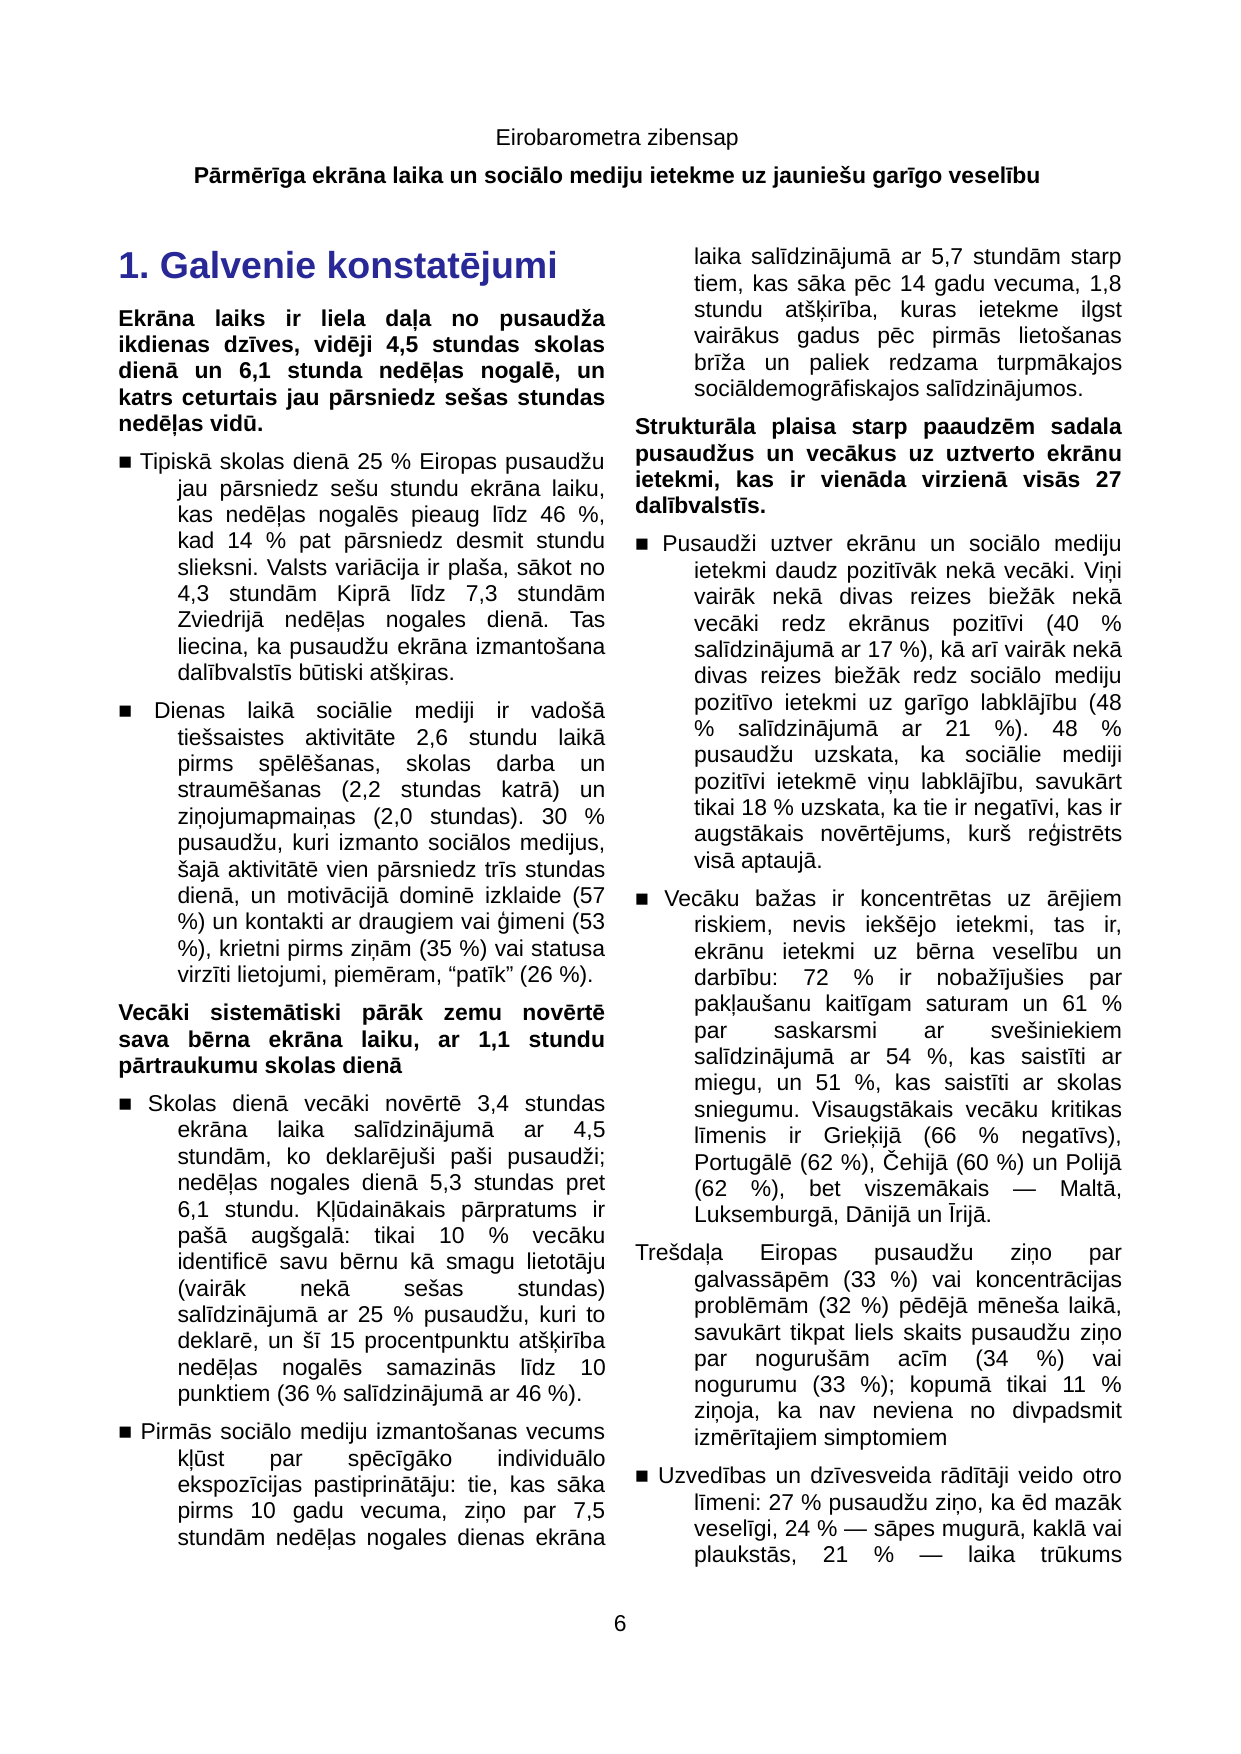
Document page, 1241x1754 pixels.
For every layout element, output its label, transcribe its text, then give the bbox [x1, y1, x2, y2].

subtitle 1. Galvenie konstatējumi [118, 243, 605, 286]
text Trešdaļa Eiropas pusaudžu ziņo par galvassāpēm (33 %) vai koncentrācijas problēmām (32 %) pēdējā mēneša laikā, savukārt tikpat liels skaits pusaudžu ziņo par nogurušām acīm (34 %) vai nogurumu (33 %); kopumā tikai 11 % ziņoja, ka nav neviena no divpadsmit izmērītajiem simptomiem [635, 1239, 1122, 1450]
text Vecāki sistemātiski pārāk zemu novērtē sava bērna ekrāna laiku, ar 1,1 stundu pārtraukumu skolas dienā [118, 999, 605, 1078]
text ■ Dienas laikā sociālie mediji ir vadošā tiešsaistes aktivitāte 2,6 stundu laikā pirms spēlēšanas, skolas darba un straumēšanas (2,2 stundas katrā) un ziņojumapmaiņas (2,0 stundas). 30 % pusaudžu, kuri izmanto sociālos medijus, šajā aktivitātē vien pārsniedz trīs stundas dienā, un motivācijā dominē izklaide (57 %) un kontakti ar draugiem vai ģimeni (53 %), krietni pirms ziņām (35 %) vai statusa virzīti lietojumi, piemēram, “patīk” (26 %). [118, 697, 605, 987]
text ■ Skolas dienā vecāki novērtē 3,4 stundas ekrāna laika salīdzinājumā ar 4,5 stundām, ko deklarējuši paši pusaudži; nedēļas nogales dienā 5,3 stundas pret 6,1 stundu. Kļūdainākais pārpratums ir pašā augšgalā: tikai 10 % vecāku identificē savu bērnu kā smagu lietotāju (vairāk nekā sešas stundas) salīdzinājumā ar 25 % pusaudžu, kuri to deklarē, un šī 15 procentpunktu atšķirība nedēļas nogalēs samazinās līdz 10 punktiem (36 % salīdzinājumā ar 46 %). [118, 1090, 605, 1406]
text ■ Pirmās sociālo mediju izmantošanas vecums kļūst par spēcīgāko individuālo ekspozīcijas pastiprinātāju: tie, kas sāka pirms 10 gadu vecuma, ziņo par 7,5 stundām nedēļas nogales dienas ekrāna [118, 1418, 605, 1550]
text ■ Pusaudži uztver ekrānu un sociālo mediju ietekmi daudz pozitīvāk nekā vecāki. Viņi vairāk nekā divas reizes biežāk nekā vecāki redz ekrānus pozitīvi (40 % salīdzinājumā ar 17 %), kā arī vairāk nekā divas reizes biežāk redz sociālo mediju pozitīvo ietekmi uz garīgo labklājību (48 % salīdzinājumā ar 21 %). 48 % pusaudžu uzskata, ka sociālie mediji pozitīvi ietekmē viņu labklājību, savukārt tikai 18 % uzskata, ka tie ir negatīvi, kas ir augstākais novērtējums, kurš reģistrēts visā aptaujā. [635, 530, 1122, 873]
text ■ Tipiskā skolas dienā 25 % Eiropas pusaudžu jau pārsniedz sešu stundu ekrāna laiku, kas nedēļas nogalēs pieaug līdz 46 %, kad 14 % pat pārsniedz desmit stundu slieksni. Valsts variācija ir plaša, sākot no 4,3 stundām Kiprā līdz 7,3 stundām Zviedrijā nedēļas nogales dienā. Tas liecina, ka pusaudžu ekrāna izmantošana dalībvalstīs būtiski atšķiras. [118, 448, 605, 686]
text Strukturāla plaisa starp paaudzēm sadala pusaudžus un vecākus uz uztverto ekrānu ietekmi, kas ir vienāda virzienā visās 27 dalībvalstīs. [635, 413, 1122, 518]
text ■ Vecāku bažas ir koncentrētas uz ārējiem riskiem, nevis iekšējo ietekmi, tas ir, ekrānu ietekmi uz bērna veselību un darbību: 72 % ir nobažījušies par pakļaušanu kaitīgam saturam un 61 % par saskarsmi ar svešiniekiem salīdzinājumā ar 54 %, kas saistīti ar miegu, un 51 %, kas saistīti ar skolas sniegumu. Visaugstākais vecāku kritikas līmenis ir Grieķijā (66 % negatīvs), Portugālē (62 %), Čehijā (60 %) un Polijā (62 %), bet viszemākais — Maltā, Luksemburgā, Dānijā un Īrijā. [635, 885, 1122, 1227]
text laika salīdzinājumā ar 5,7 stundām starp tiem, kas sāka pēc 14 gadu vecuma, 1,8 stundu atšķirība, kuras ietekme ilgst vairākus gadus pēc pirmās lietošanas brīža un paliek redzama turpmākajos sociāldemogrāfiskajos salīdzinājumos. [635, 243, 1122, 401]
text Ekrāna laiks ir liela daļa no pusaudža ikdienas dzīves, vidēji 4,5 stundas skolas dienā un 6,1 stunda nedēļas nogalē, un katrs ceturtais jau pārsniedz sešas stundas nedēļas vidū. [118, 305, 605, 436]
text ■ Uzvedības un dzīvesveida rādītāji veido otro līmeni: 27 % pusaudžu ziņo, ka ēd mazāk veselīgi, 24 % — sāpes mugurā, kaklā vai plaukstās, 21 % — laika trūkums [635, 1462, 1122, 1567]
